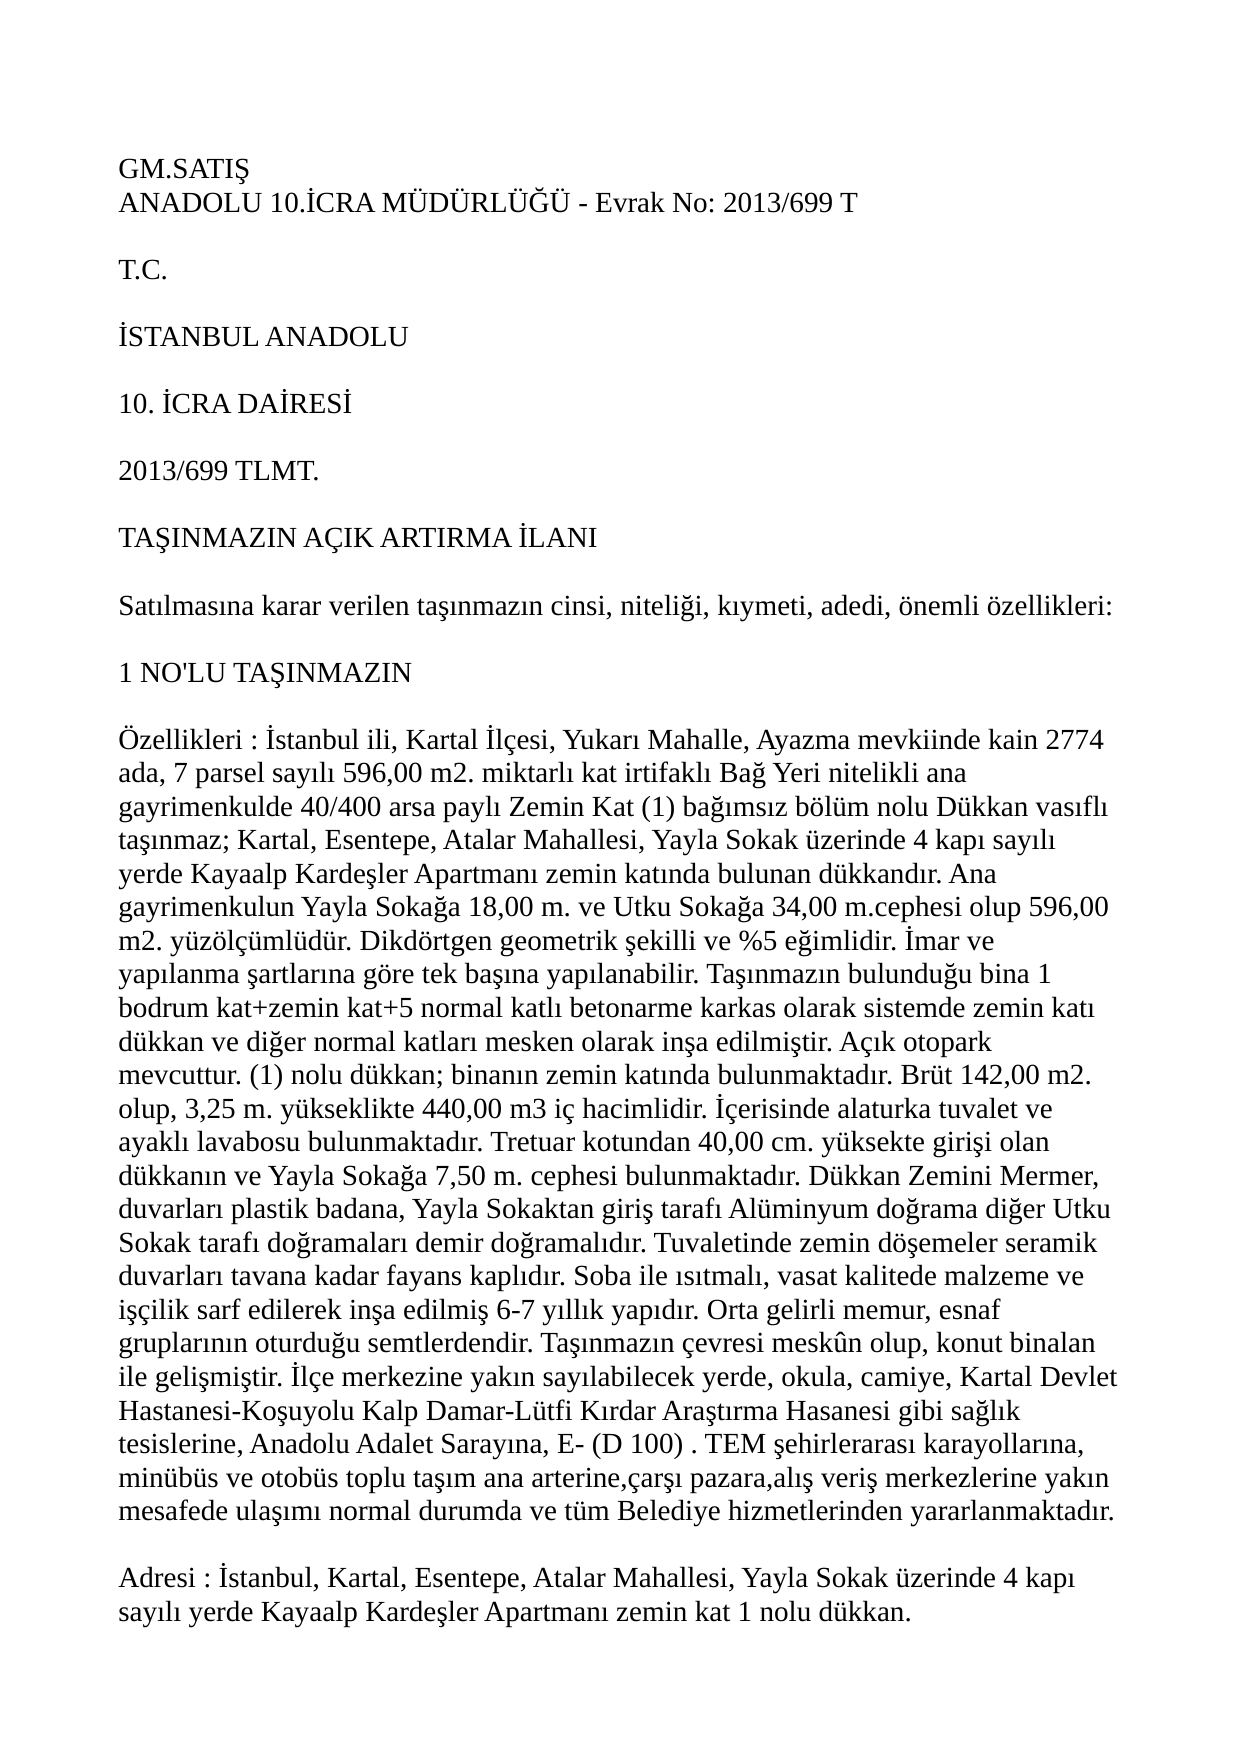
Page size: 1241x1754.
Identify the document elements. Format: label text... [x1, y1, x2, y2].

text İSTANBUL ANADOLU [118, 319, 1122, 353]
text T.C. [118, 252, 1122, 286]
text TAŞINMAZIN AÇIK ARTIRMA İLANI [118, 521, 1122, 554]
text Özellikleri : İstanbul ili, Kartal İlçesi, Yukarı Mahalle, Ayazma mevkiinde kain 2774 ada, 7 parsel sayılı 596,00 m2. miktarlı kat irtifaklı Bağ Yeri nitelikli ana gayrimenkulde 40/400 arsa paylı Zemin Kat (1) bağımsız bölüm nolu Dükkan vasıflı taşınmaz; Kartal, Esentepe, Atalar Mahallesi, Yayla Sokak üzerinde 4 kapı sayılı yerde Kayaalp Kardeşler Apartmanı zemin katında bulunan dükkandır. Ana gayrimenkulun Yayla Sokağa 18,00 m. ve Utku Sokağa 34,00 m.cephesi olup 596,00 m2. yüzölçümlüdür. Dikdörtgen geometrik şekilli ve %5 eğimlidir. İmar ve yapılanma şartlarına göre tek başına yapılanabilir. Taşınmazın bulunduğu bina 1 bodrum kat+zemin kat+5 normal katlı betonarme karkas olarak sistemde zemin katı dükkan ve diğer normal katları mesken olarak inşa edilmiştir. Açık otopark mevcuttur. (1) nolu dükkan; binanın zemin katında bulunmaktadır. Brüt 142,00 m2. olup, 3,25 m. yükseklikte 440,00 m3 iç hacimlidir. İçerisinde alaturka tuvalet ve ayaklı lavabosu bulunmaktadır. Tretuar kotundan 40,00 cm. yüksekte girişi olan dükkanın ve Yayla Sokağa 7,50 m. cephesi bulunmaktadır. Dükkan Zemini Mermer, duvarları plastik badana, Yayla Sokaktan giriş tarafı Alüminyum doğrama diğer Utku Sokak tarafı doğramaları demir doğramalıdır. Tuvaletinde zemin döşemeler seramik duvarları tavana kadar fayans kaplıdır. Soba ile ısıtmalı, vasat kalitede malzeme ve işçilik sarf edilerek inşa edilmiş 6-7 yıllık yapıdır. Orta gelirli memur, esnaf gruplarının oturduğu semtlerdendir. Taşınmazın çevresi meskûn olup, konut binalan ile gelişmiştir. İlçe merkezine yakın sayılabilecek yerde, okula, camiye, Kartal Devlet Hastanesi-Koşuyolu Kalp Damar-Lütfi Kırdar Araştırma Hasanesi gibi sağlık tesislerine, Anadolu Adalet Sarayına, E- (D 100) . TEM şehirlerarası karayollarına, minübüs ve otobüs toplu taşım ana arterine,çarşı pazara,alış veriş merkezlerine yakın mesafede ulaşımı normal durumda ve tüm Belediye hizmetlerinden yararlanmaktadır. [118, 722, 1122, 1527]
text ANADOLU 10.İCRA MÜDÜRLÜĞÜ - Evrak No: 2013/699 T [118, 185, 1122, 219]
text GM.SATIŞ [118, 118, 1122, 185]
text 2013/699 TLMT. [118, 453, 1122, 487]
text 1 NO'LU TAŞINMAZIN [118, 655, 1122, 688]
text Adresi : İstanbul, Kartal, Esentepe, Atalar Mahallesi, Yayla Sokak üzerinde 4 kapı sayılı yerde Kayaalp Kardeşler Apartmanı zemin kat 1 nolu dükkan. [118, 1560, 1122, 1627]
text Satılmasına karar verilen taşınmazın cinsi, niteliği, kıymeti, adedi, önemli özellikleri: [118, 588, 1122, 621]
text 10. İCRA DAİRESİ [118, 386, 1122, 420]
